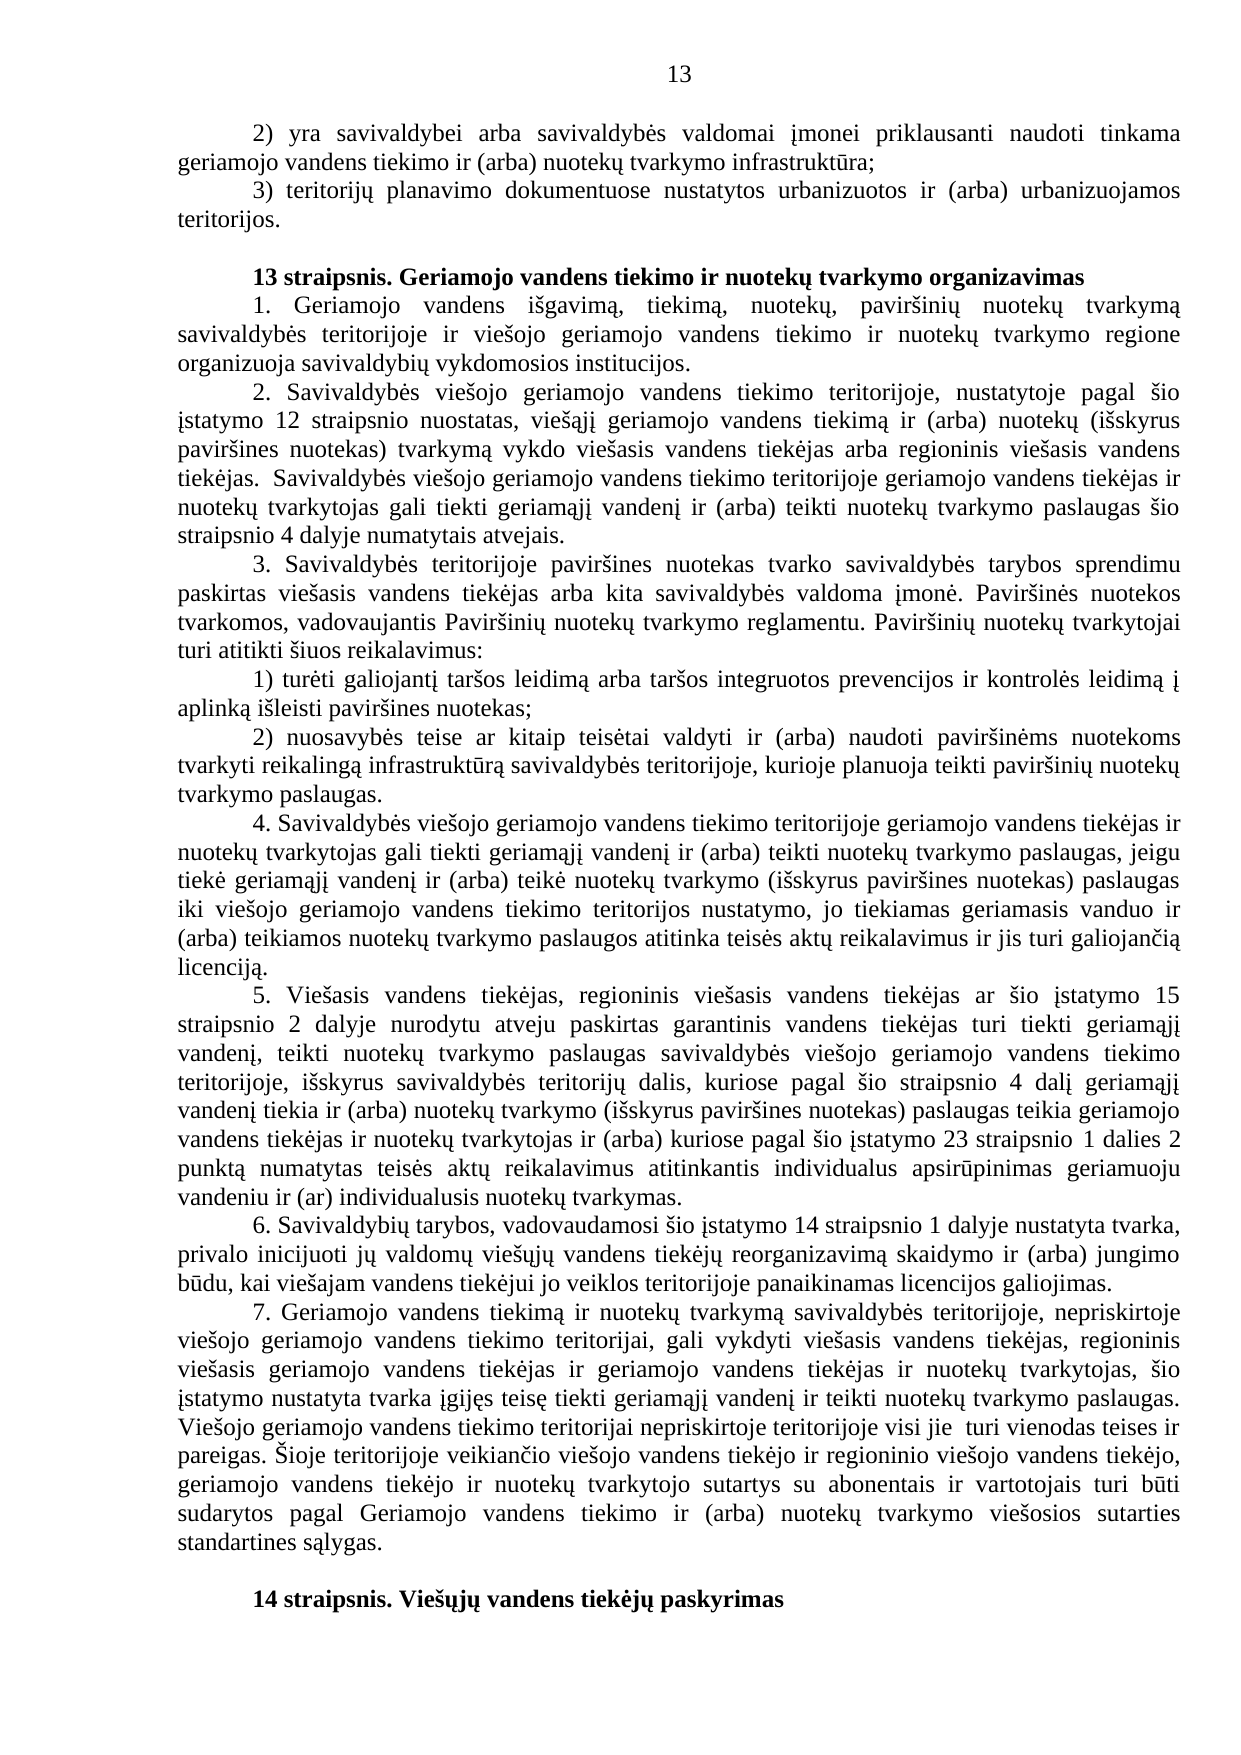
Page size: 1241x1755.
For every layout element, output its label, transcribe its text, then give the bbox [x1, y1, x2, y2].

text 4. Savivaldybės viešojo geriamojo vandens tiekimo teritorijoje geriamojo vandens tiekėjas ir nuotekų tvarkytojas gali tiekti geriamąjį vandenį ir (arba) teikti nuotekų tvarkymo paslaugas, jeigu tiekė geriamąjį vandenį ir (arba) teikė nuotekų tvarkymo (išskyrus paviršines nuotekas) paslaugas iki viešojo geriamojo vandens tiekimo teritorijos nustatymo, jo tiekiamas geriamasis vanduo ir (arba) teikiamos nuotekų tvarkymo paslaugos atitinka teisės aktų reikalavimus ir jis turi galiojančią licenciją. [177, 808, 1181, 981]
text 5. Viešasis vandens tiekėjas, regioninis viešasis vandens tiekėjas ar šio įstatymo 15 straipsnio 2 dalyje nurodytu atveju paskirtas garantinis vandens tiekėjas turi tiekti geriamąjį vandenį, teikti nuotekų tvarkymo paslaugas savivaldybės viešojo geriamojo vandens tiekimo teritorijoje, išskyrus savivaldybės teritorijų dalis, kuriose pagal šio straipsnio 4 dalį geriamąjį vandenį tiekia ir (arba) nuotekų tvarkymo (išskyrus paviršines nuotekas) paslaugas teikia geriamojo vandens tiekėjas ir nuotekų tvarkytojas ir (arba) kuriose pagal šio įstatymo 23 straipsnio 1 dalies 2 punktą numatytas teisės aktų reikalavimus atitinkantis individualus apsirūpinimas geriamuoju vandeniu ir (ar) individualusis nuotekų tvarkymas. [177, 981, 1181, 1211]
text 3. Savivaldybės teritorijoje paviršines nuotekas tvarko savivaldybės tarybos sprendimu paskirtas viešasis vandens tiekėjas arba kita savivaldybės valdoma įmonė. Paviršinės nuotekos tvarkomos, vadovaujantis Paviršinių nuotekų tvarkymo reglamentu. Paviršinių nuotekų tvarkytojai turi atitikti šiuos reikalavimus: [177, 549, 1181, 664]
text 2) nuosavybės teise ar kitaip teisėtai valdyti ir (arba) naudoti paviršinėms nuotekoms tvarkyti reikalingą infrastruktūrą savivaldybės teritorijoje, kurioje planuoja teikti paviršinių nuotekų tvarkymo paslaugas. [177, 722, 1181, 808]
text 6. Savivaldybių tarybos, vadovaudamosi šio įstatymo 14 straipsnio 1 dalyje nustatyta tvarka, privalo inicijuoti jų valdomų viešųjų vandens tiekėjų reorganizavimą skaidymo ir (arba) jungimo būdu, kai viešajam vandens tiekėjui jo veiklos teritorijoje panaikinamas licencijos galiojimas. [177, 1211, 1181, 1297]
text 1) turėti galiojantį taršos leidimą arba taršos integruotos prevencijos ir kontrolės leidimą į aplinką išleisti paviršines nuotekas; [177, 664, 1181, 722]
text 3) teritorijų planavimo dokumentuose nustatytos urbanizuotos ir (arba) urbanizuojamos teritorijos. [177, 176, 1181, 233]
text 7. Geriamojo vandens tiekimą ir nuotekų tvarkymą savivaldybės teritorijoje, nepriskirtoje viešojo geriamojo vandens tiekimo teritorijai, gali vykdyti viešasis vandens tiekėjas, regioninis viešasis geriamojo vandens tiekėjas ir geriamojo vandens tiekėjas ir nuotekų tvarkytojas, šio įstatymo nustatyta tvarka įgijęs teisę tiekti geriamąjį vandenį ir teikti nuotekų tvarkymo paslaugas. Viešojo geriamojo vandens tiekimo teritorijai nepriskirtoje teritorijoje visi jie turi vienodas teises ir pareigas. Šioje teritorijoje veikiančio viešojo vandens tiekėjo ir regioninio viešojo vandens tiekėjo, geriamojo vandens tiekėjo ir nuotekų tvarkytojo sutartys su abonentais ir vartotojais turi būti sudarytos pagal Geriamojo vandens tiekimo ir (arba) nuotekų tvarkymo viešosios sutarties standartines sąlygas. [177, 1297, 1181, 1556]
text 1. Geriamojo vandens išgavimą, tiekimą, nuotekų, paviršinių nuotekų tvarkymą savivaldybės teritorijoje ir viešojo geriamojo vandens tiekimo ir nuotekų tvarkymo regione organizuoja savivaldybių vykdomosios institucijos. [177, 291, 1181, 377]
text 14 straipsnis. Viešųjų vandens tiekėjų paskyrimas [252, 1584, 1181, 1613]
text 2) yra savivaldybei arba savivaldybės valdomai įmonei priklausanti naudoti tinkama geriamojo vandens tiekimo ir (arba) nuotekų tvarkymo infrastruktūra; [177, 118, 1181, 176]
text 13 straipsnis. Geriamojo vandens tiekimo ir nuotekų tvarkymo organizavimas [177, 262, 1181, 291]
text 2. Savivaldybės viešojo geriamojo vandens tiekimo teritorijoje, nustatytoje pagal šio įstatymo 12 straipsnio nuostatas, viešąjį geriamojo vandens tiekimą ir (arba) nuotekų (išskyrus paviršines nuotekas) tvarkymą vykdo viešasis vandens tiekėjas arba regioninis viešasis vandens tiekėjas. Savivaldybės viešojo geriamojo vandens tiekimo teritorijoje geriamojo vandens tiekėjas ir nuotekų tvarkytojas gali tiekti geriamąjį vandenį ir (arba) teikti nuotekų tvarkymo paslaugas šio straipsnio 4 dalyje numatytais atvejais. [177, 377, 1181, 549]
